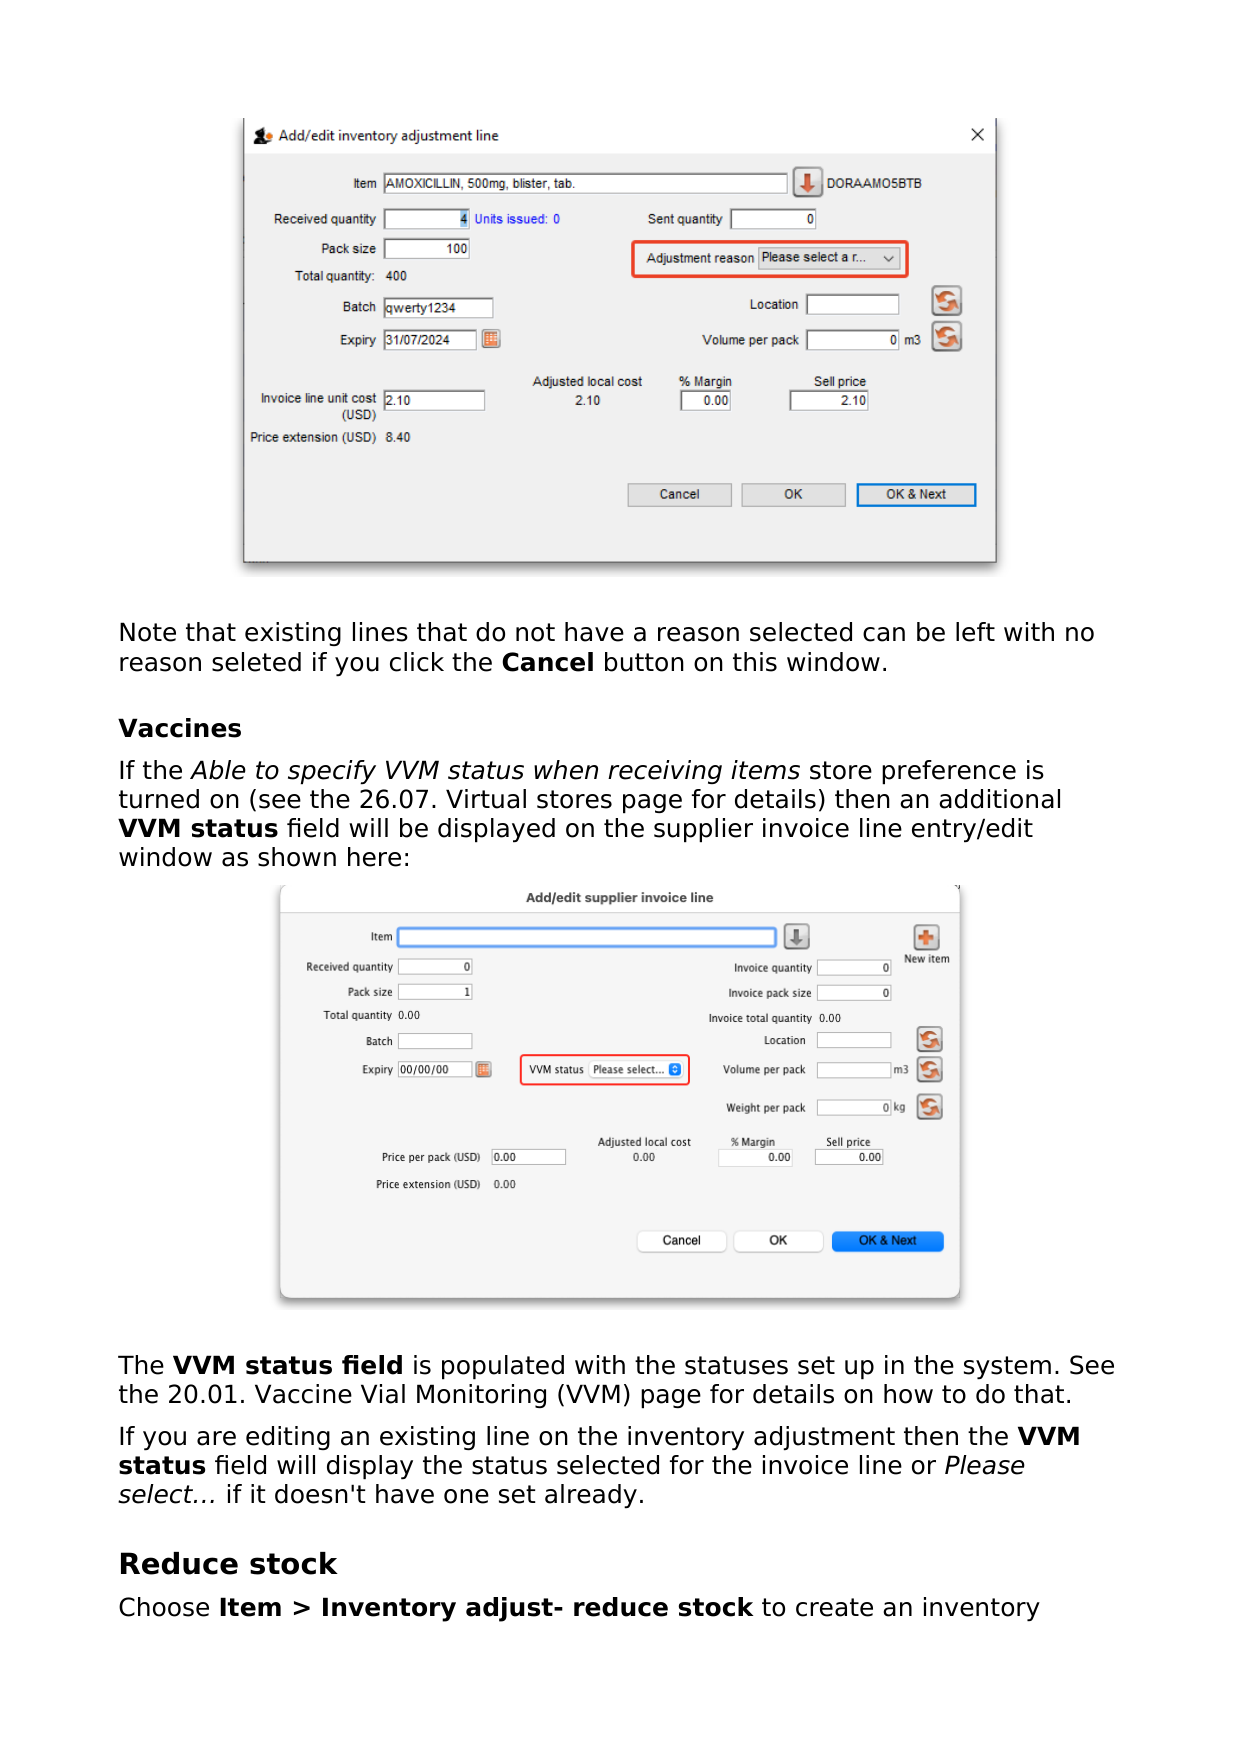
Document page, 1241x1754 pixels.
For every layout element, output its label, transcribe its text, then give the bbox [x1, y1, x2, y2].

subtitle Vaccines [118, 714, 1122, 743]
picture [229, 118, 1011, 577]
subtitle Reduce stock [118, 1547, 1122, 1581]
text The VVM status field is populated with the statuses set up in the system. See the 20.01. Vaccine Vial Monitoring (VVM) page for details on how to do that. [118, 1351, 1122, 1410]
text If you are editing an existing line on the inventory adjustment then the VVM status field will display the status selected for the invoice line or Please select… if it doesn't have one set already. [118, 1422, 1122, 1510]
text Note that existing lines that do not have a reason selected can be left with no reason seleted if you click the Cancel button on this window. [118, 618, 1122, 677]
picture [268, 885, 972, 1310]
text Choose Item > Inventory adjust- reduce stock to create an inventory [118, 1594, 1122, 1623]
text If the Able to specify VVM status when receiving items store preference is turned on (see the 26.07. Virtual stores page for details) then an additional VVM status field will be displayed on the supplier invoice line entry/edit window as shown here: [118, 756, 1122, 873]
